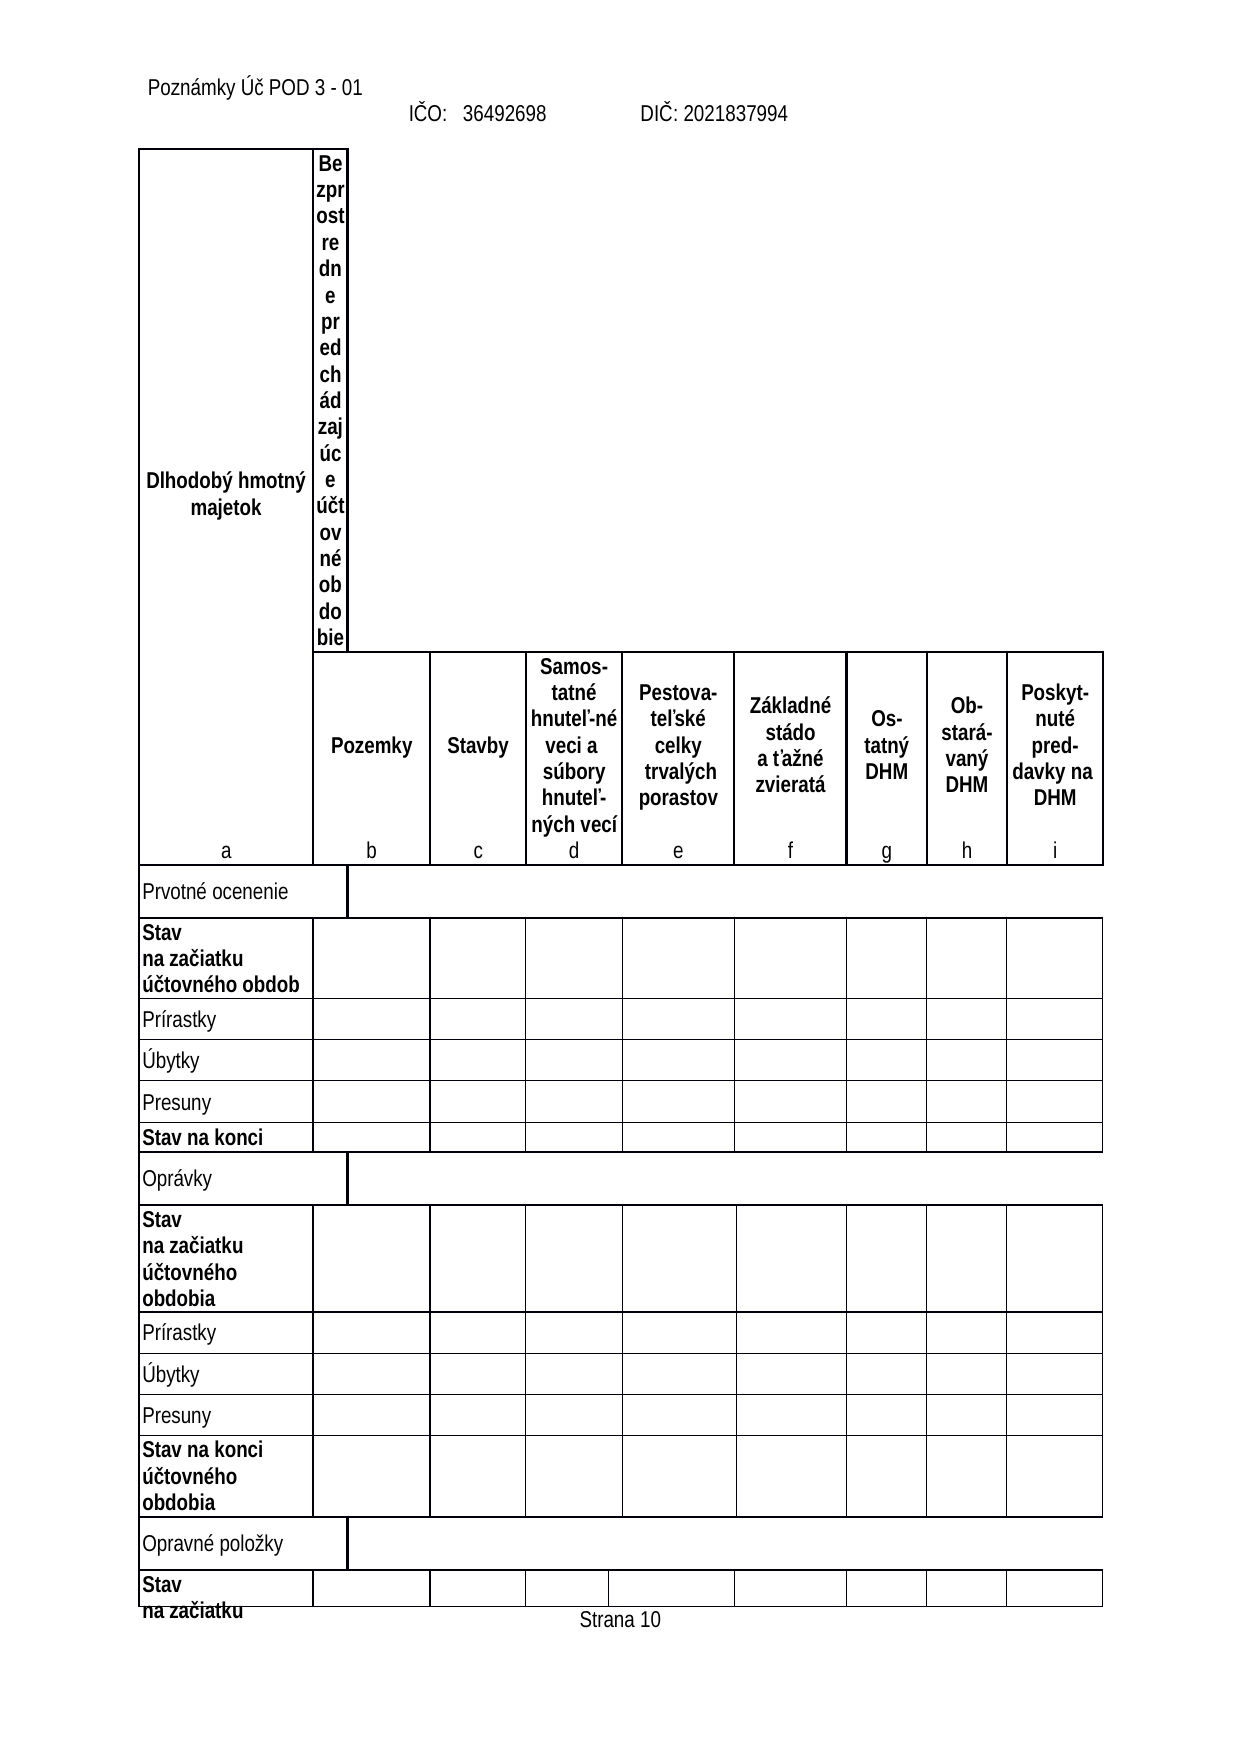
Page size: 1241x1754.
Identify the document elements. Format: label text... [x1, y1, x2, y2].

table_cell [431, 1571, 525, 1606]
table_header Bezprostredne predchádzajúce účtovné obdobie [314, 150, 346, 651]
table_cell b [314, 837, 429, 863]
table_cell h [928, 837, 1006, 863]
table_cell [847, 1123, 926, 1151]
table_cell [314, 1313, 429, 1353]
table_cell [431, 1123, 525, 1151]
table_cell c [431, 837, 525, 863]
table_cell [1007, 1571, 1102, 1606]
table_cell f [735, 837, 845, 863]
table_cell [1007, 999, 1102, 1039]
table_cell [431, 1313, 525, 1353]
table_cell Stav na konci [140, 1123, 312, 1151]
table_cell [927, 1395, 1006, 1435]
table_cell [737, 1313, 846, 1353]
table_cell [927, 919, 1006, 998]
table_cell e [623, 837, 733, 863]
table_header [349, 148, 1103, 651]
table_cell [526, 1123, 622, 1151]
table_cell Prvotné ocenenie [140, 866, 346, 917]
table_cell [927, 1206, 1006, 1311]
table_cell [847, 1354, 926, 1394]
table_cell [927, 1123, 1006, 1151]
table_cell [526, 1081, 622, 1122]
table_cell [526, 1436, 622, 1516]
table_cell [927, 1081, 1006, 1122]
table_cell Stav na konci účtovného obdobia [140, 1436, 312, 1516]
table_cell Pozemky [314, 653, 429, 837]
table_cell [623, 919, 734, 998]
table_cell [623, 1040, 734, 1080]
table_cell [847, 1436, 926, 1516]
table_cell [314, 1436, 429, 1516]
table_cell [623, 1436, 736, 1516]
table_cell [623, 1081, 734, 1122]
table_cell [609, 1571, 734, 1606]
table_cell [847, 999, 926, 1039]
table_cell [431, 1206, 525, 1311]
table_cell [847, 1081, 926, 1122]
table_cell [526, 1395, 622, 1435]
table_cell [526, 1313, 622, 1353]
table_cell [737, 1395, 846, 1435]
table_cell Presuny [140, 1081, 312, 1122]
table_cell [737, 1206, 846, 1311]
table_cell Úbytky [140, 1354, 312, 1394]
table_cell [623, 1313, 736, 1353]
table_cell [1007, 1081, 1102, 1122]
table_cell [431, 919, 525, 998]
table_cell [1007, 1206, 1102, 1311]
table_cell [314, 1040, 429, 1080]
table_cell i [1008, 837, 1102, 863]
table_cell Stav na začiatku účtovného obdob [140, 919, 312, 998]
table_cell Základné stádo a ťažné zvieratá [735, 653, 845, 837]
table_cell [847, 919, 926, 998]
table_cell [735, 1123, 846, 1151]
table_cell [1007, 1354, 1102, 1394]
table_cell [927, 999, 1006, 1039]
table_cell [526, 919, 622, 998]
table_cell [1007, 1313, 1102, 1353]
table_cell Os-tatný DHM [848, 653, 926, 837]
table_cell [1007, 919, 1102, 998]
table_cell [314, 1081, 429, 1122]
table_cell [349, 1518, 1103, 1569]
table_cell [526, 1354, 622, 1394]
table_cell Prírastky [140, 999, 312, 1039]
table_cell [927, 1354, 1006, 1394]
table_cell [623, 1123, 734, 1151]
table_cell Stav na začiatku účtovného obdobia [140, 1571, 312, 1606]
table_cell Opravné položky [140, 1518, 346, 1569]
table_cell [1007, 1040, 1102, 1080]
table_cell [735, 1040, 846, 1080]
table_cell [314, 1354, 429, 1394]
table_cell [431, 1354, 525, 1394]
table_cell [623, 1354, 736, 1394]
table_cell [431, 999, 525, 1039]
table_cell [431, 1081, 525, 1122]
table_cell Poskyt-nuté pred-davky na DHM [1008, 653, 1102, 837]
table_cell [623, 1395, 736, 1435]
table_cell [314, 999, 429, 1039]
table_cell Prírastky [140, 1313, 312, 1353]
table_cell [847, 1571, 926, 1606]
table_cell [526, 1040, 622, 1080]
table_cell Ob-stará-vaný DHM [928, 653, 1006, 837]
table_cell [737, 1436, 846, 1516]
table_cell [737, 1354, 846, 1394]
table_cell Oprávky [140, 1153, 346, 1204]
table_cell [431, 1040, 525, 1080]
table_cell [349, 1153, 1103, 1204]
table_cell [526, 1206, 622, 1311]
table_cell g [848, 837, 926, 863]
table_cell [735, 1571, 846, 1606]
table_cell [1007, 1436, 1102, 1516]
table_cell Stav na začiatku účtovného obdobia [140, 1206, 312, 1311]
table_cell [314, 1206, 429, 1311]
table_cell [847, 1395, 926, 1435]
table_cell d [527, 837, 621, 863]
table_cell [735, 999, 846, 1039]
table_cell [735, 919, 846, 998]
table_cell [526, 1571, 608, 1606]
table_cell [526, 999, 622, 1039]
table_cell [349, 866, 1103, 917]
table_cell [431, 1436, 525, 1516]
table_cell [314, 1395, 429, 1435]
table_cell [314, 1123, 429, 1151]
table_cell Úbytky [140, 1040, 312, 1080]
table_cell [927, 1040, 1006, 1080]
table_cell [927, 1313, 1006, 1353]
table_cell [1007, 1395, 1102, 1435]
table_cell Presuny [140, 1395, 312, 1435]
table_cell [847, 1206, 926, 1311]
table_cell [847, 1313, 926, 1353]
table_cell [927, 1436, 1006, 1516]
table_header Dlhodobý hmotný majetok [140, 150, 312, 837]
table_cell Samos-tatné hnuteľ-né veci a súbory hnuteľ-ných vecí [527, 653, 621, 837]
table_cell [735, 1081, 846, 1122]
table_cell Pestova-teľské celky trvalých porastov [623, 653, 733, 837]
table_cell [314, 919, 429, 998]
table_cell [847, 1040, 926, 1080]
table_cell [1007, 1123, 1102, 1151]
table_cell [623, 1206, 736, 1311]
table_cell [431, 1395, 525, 1435]
table_cell [927, 1571, 1006, 1606]
table_cell Stavby [431, 653, 525, 837]
table_cell [623, 999, 734, 1039]
table_cell a [140, 837, 312, 863]
table_cell [314, 1571, 429, 1606]
